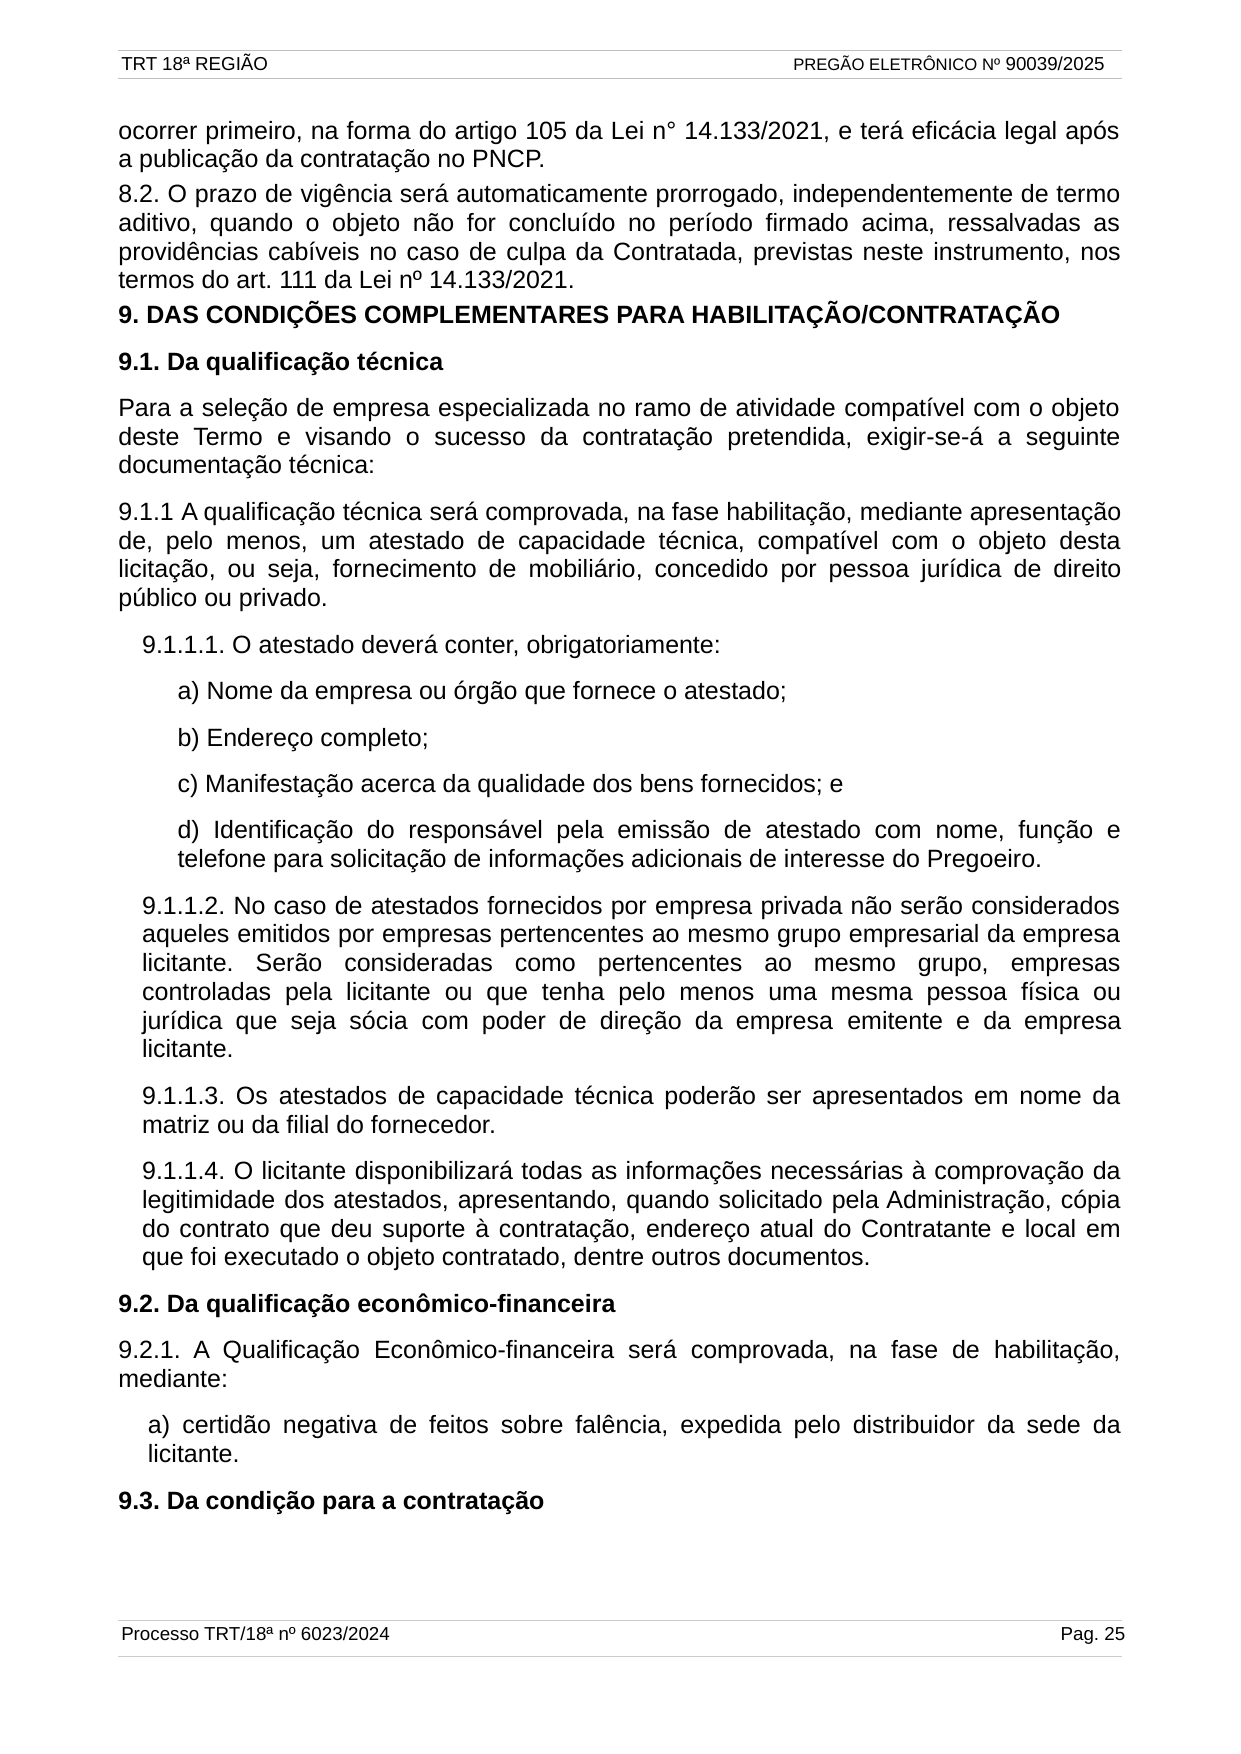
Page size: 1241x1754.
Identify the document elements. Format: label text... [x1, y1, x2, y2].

text 9.1.1.3. Os atestados de capacidade técnica poderão ser apresentados em nome da matriz ou da filial do fornecedor. [142, 1081, 1122, 1138]
text 9.3. Da condição para a contratação [118, 1486, 1122, 1514]
text 9.2. Da qualificação econômico-financeira [118, 1289, 1122, 1317]
text 9. DAS CONDIÇÕES COMPLEMENTARES PARA HABILITAÇÃO/CONTRATAÇÃO [118, 300, 1122, 329]
text 8.2. O prazo de vigência será automaticamente prorrogado, independentemente de termo aditivo, quando o objeto não for concluído no período firmado acima, ressalvadas as providências cabíveis no caso de culpa da Contratada, previstas neste instrumento, nos termos do art. 111 da Lei nº 14.133/2021. [118, 179, 1122, 294]
text 9.1.1 A qualificação técnica será comprovada, na fase habilitação, mediante apresentação de, pelo menos, um atestado de capacidade técnica, compatível com o objeto desta licitação, ou seja, fornecimento de mobiliário, concedido por pessoa jurídica de direito público ou privado. [118, 497, 1122, 612]
text a) Nome da empresa ou órgão que fornece o atestado; [177, 676, 1122, 705]
text c) Manifestação acerca da qualidade dos bens fornecidos; e [177, 769, 1122, 798]
text 9.1.1.1. O atestado deverá conter, obrigatoriamente: [142, 629, 1122, 658]
text ocorrer primeiro, na forma do artigo 105 da Lei n° 14.133/2021, e terá eficácia legal após a publicação da contratação no PNCP. [118, 116, 1122, 173]
text 9.1. Da qualificação técnica [118, 346, 1122, 375]
text d) Identificação do responsável pela emissão de atestado com nome, função e telefone para solicitação de informações adicionais de interesse do Pregoeiro. [177, 815, 1122, 873]
text 9.2.1. A Qualificação Econômico-financeira será comprovada, na fase de habilitação, mediante: [118, 1335, 1122, 1393]
text b) Endereço completo; [177, 722, 1122, 751]
text Para a seleção de empresa especializada no ramo de atividade compatível com o objeto deste Termo e visando o sucesso da contratação pretendida, exigir-se-á a seguinte documentação técnica: [118, 393, 1122, 479]
text 9.1.1.2. No caso de atestados fornecidos por empresa privada não serão considerados aqueles emitidos por empresas pertencentes ao mesmo grupo empresarial da empresa licitante. Serão consideradas como pertencentes ao mesmo grupo, empresas controladas pela licitante ou que tenha pelo menos uma mesma pessoa física ou jurídica que seja sócia com poder de direção da empresa emitente e da empresa licitante. [142, 891, 1122, 1063]
text 9.1.1.4. O licitante disponibilizará todas as informações necessárias à comprovação da legitimidade dos atestados, apresentando, quando solicitado pela Administração, cópia do contrato que deu suporte à contratação, endereço atual do Contratante e local em que foi executado o objeto contratado, dentre outros documentos. [142, 1156, 1122, 1271]
text a) certidão negativa de feitos sobre falência, expedida pelo distribuidor da sede da licitante. [148, 1410, 1122, 1468]
